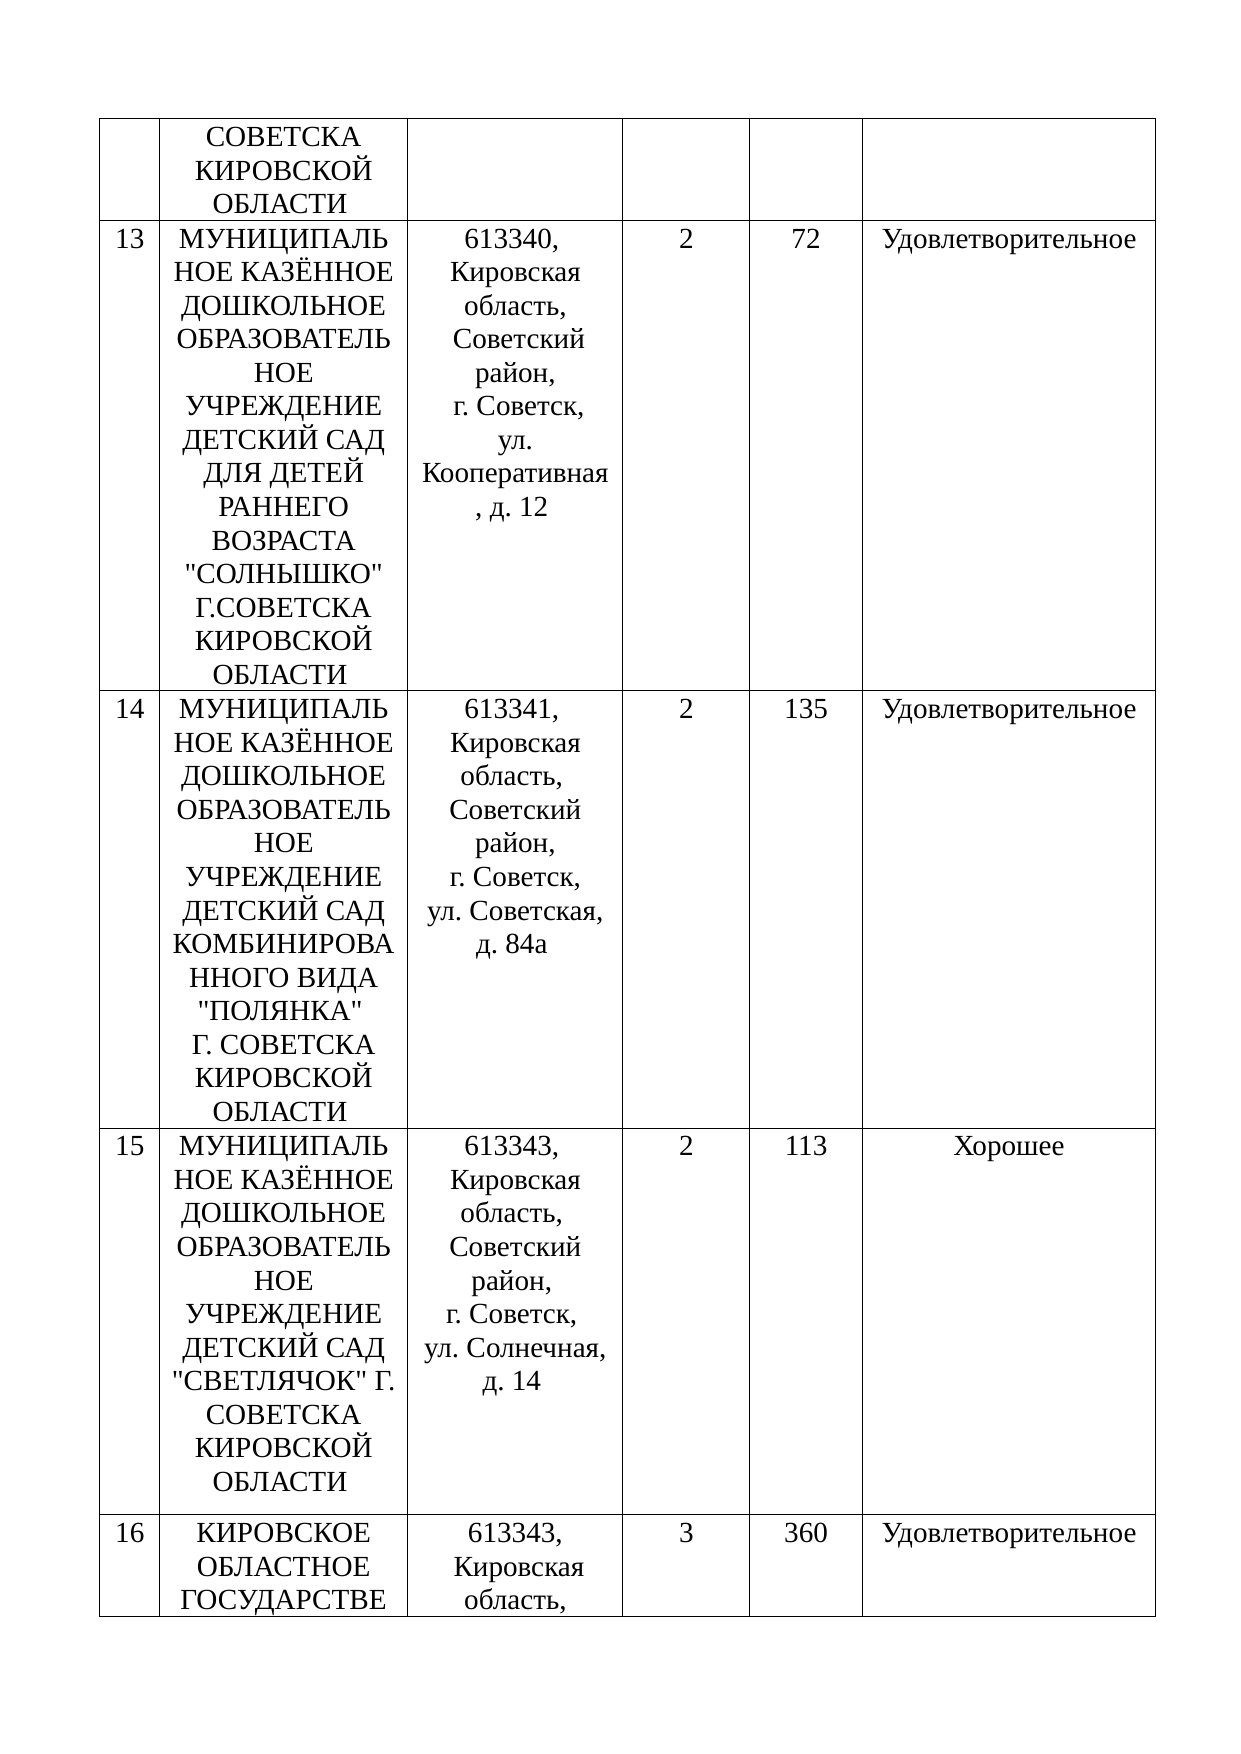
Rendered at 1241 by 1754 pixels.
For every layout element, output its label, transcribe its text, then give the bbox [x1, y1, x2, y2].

table_cell [100, 119, 159, 220]
table_cell 13 [100, 221, 159, 690]
table_cell 2 [623, 691, 749, 1127]
table_cell Удовлетворительное [863, 221, 1155, 690]
table_cell [623, 119, 749, 220]
table_cell [863, 119, 1155, 220]
table_cell МУНИЦИПАЛЬНОЕ КАЗЁННОЕ ДОШКОЛЬНОЕ ОБРАЗОВАТЕЛЬНОЕ УЧРЕЖДЕНИЕ ДЕТСКИЙ САД КОМБИНИРОВАННОГО ВИДА "ПОЛЯНКА" Г. СОВЕТСКА КИРОВСКОЙ ОБЛАСТИ [160, 691, 407, 1127]
table_cell СОВЕТСКА КИРОВСКОЙ ОБЛАСТИ [160, 119, 407, 220]
table_cell Удовлетворительное [863, 691, 1155, 1127]
table_cell МУНИЦИПАЛЬНОЕ КАЗЁННОЕ ДОШКОЛЬНОЕ ОБРАЗОВАТЕЛЬНОЕ УЧРЕЖДЕНИЕ ДЕТСКИЙ САД "СВЕТЛЯЧОК" Г. СОВЕТСКА КИРОВСКОЙ ОБЛАСТИ [160, 1129, 407, 1514]
table_cell 135 [750, 691, 862, 1127]
table_cell 613343, Кировская область, Советский район, г. Советск, ул. Солнечная, д. 14 [408, 1129, 622, 1514]
table_cell 613343, Кировская область, [408, 1515, 622, 1616]
table_cell 16 [100, 1515, 159, 1616]
table_cell [408, 119, 622, 220]
table_cell 72 [750, 221, 862, 690]
table_cell 2 [623, 221, 749, 690]
table_cell 15 [100, 1129, 159, 1514]
table_cell 3 [623, 1515, 749, 1616]
table_cell Хорошее [863, 1129, 1155, 1514]
table_cell 14 [100, 691, 159, 1127]
table_cell КИРОВСКОЕ ОБЛАСТНОЕ ГОСУДАРСТВЕ [160, 1515, 407, 1616]
table_cell [750, 119, 862, 220]
table_cell 360 [750, 1515, 862, 1616]
table_cell 613340, Кировская область, Советский район, г. Советск, ул. Кооперативная , д. 12 [408, 221, 622, 690]
table_cell 113 [750, 1129, 862, 1514]
table_cell 2 [623, 1129, 749, 1514]
table_cell 613341, Кировская область, Советский район, г. Советск, ул. Советская, д. 84а [408, 691, 622, 1127]
table_cell МУНИЦИПАЛЬНОЕ КАЗЁННОЕ ДОШКОЛЬНОЕ ОБРАЗОВАТЕЛЬНОЕ УЧРЕЖДЕНИЕ ДЕТСКИЙ САД ДЛЯ ДЕТЕЙ РАННЕГО ВОЗРАСТА "СОЛНЫШКО" Г.СОВЕТСКА КИРОВСКОЙ ОБЛАСТИ [160, 221, 407, 690]
table_cell Удовлетворительное [863, 1515, 1155, 1616]
